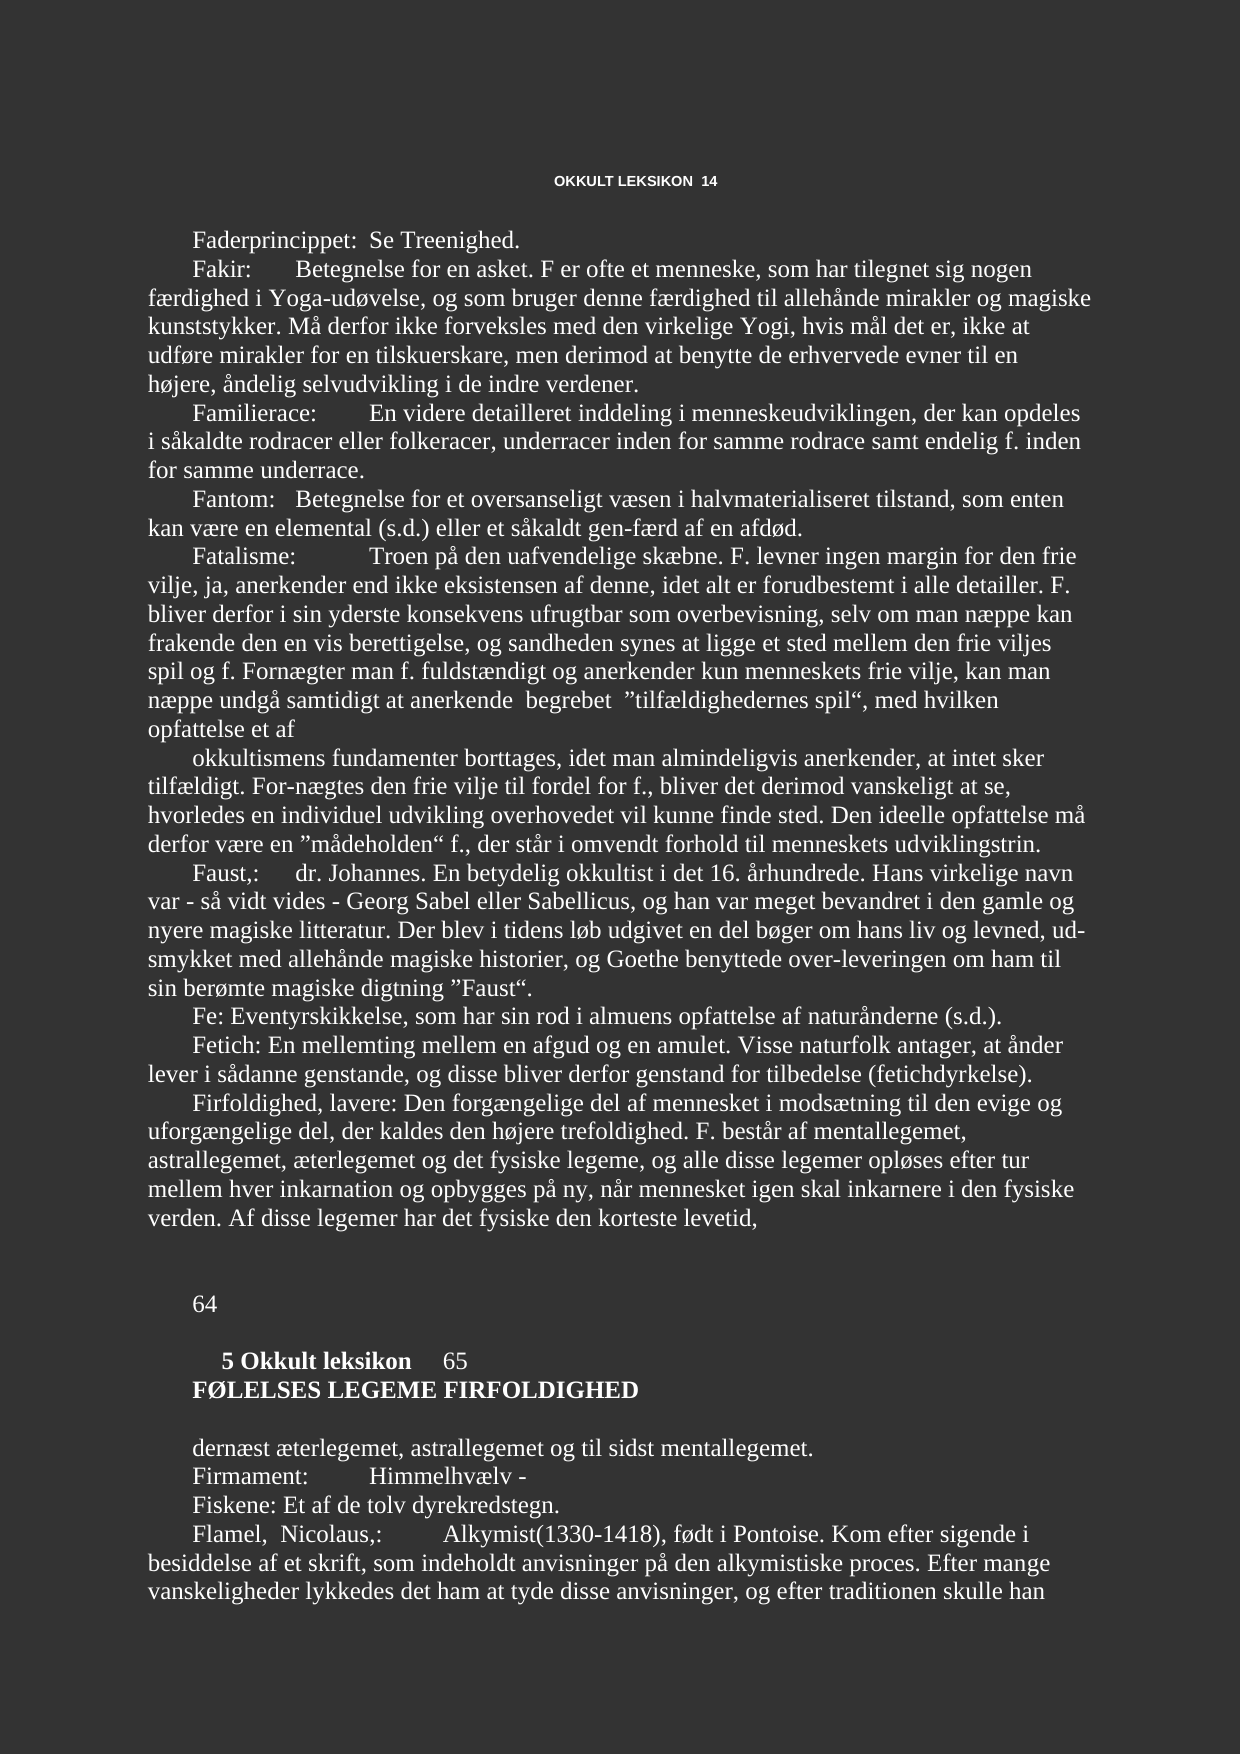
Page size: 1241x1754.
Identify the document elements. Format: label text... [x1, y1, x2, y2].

text Fakir: Betegnelse for en asket. F er ofte et menneske, som har tileg­net sig nogen færdighed i Yoga-udø­velse, og som bruger denne færdig­hed til allehånde mirakler og magi­ske kunststykker. Må derfor ikke forveksles med den virkelige Yogi, hvis mål det er, ikke at udføre mi­rakler for en tilskuerskare, men derimod at benytte de erhvervede evner til en højere, åndelig selvud­vikling i de indre verdener. [148, 254, 1092, 398]
text Faderprincippet: Se Treenighed. [148, 225, 1092, 254]
text Faust,: dr. Johannes. En betyde­lig okkultist i det 16. århundrede. Hans virkelige navn var - så vidt vi­des - Georg Sabel eller Sabellicus, og han var meget bevandret i den gamle og nyere magiske litteratur. Der blev i tidens løb udgivet en del bøger om hans liv og levned, ud-smykket med allehånde magiske hi­storier, og Goethe benyttede over-leveringen om ham til sin berømte magiske digtning ”Faust“. [148, 858, 1092, 1001]
text Fantom: Betegnelse for et over­sanseligt væsen i halvmaterialiseret tilstand, som enten kan være en ele­mental (s.d.) eller et såkaldt gen-færd af en afdød. [148, 484, 1092, 541]
text 5 Okkult leksikon 65 [148, 1346, 1092, 1375]
text Familierace: En videre detailleret inddeling i menneskeudviklingen, der kan opdeles i såkaldte rodracer eller folkeracer, underracer inden for samme rodrace samt endelig f. inden for samme underrace. [148, 398, 1092, 484]
text Fe: Eventyrskikkelse, som har sin rod i almuens opfattelse af naturån­derne (s.d.). [148, 1001, 1092, 1030]
text 64 [148, 1289, 1092, 1318]
text Firfoldighed, lavere: Den forgæn­gelige del af mennesket i modsæt­ning til den evige og uforgængelige del, der kaldes den højere trefoldig­hed. F. består af mentallegemet, astrallegemet, æterlegemet og det fysiske legeme, og alle disse lege­mer opløses efter tur mellem hver inkarnation og opbygges på ny, når mennesket igen skal inkarnere i den fysiske verden. Af disse legemer har det fysiske den korteste levetid, [148, 1088, 1092, 1231]
text dernæst æterlegemet, astrallegemet og til sidst mentallegemet. [148, 1433, 1092, 1461]
text FØLELSES LEGEME FIRFOLDIGHED [148, 1375, 1092, 1404]
text Fatalisme: Troen på den uafven­delige skæbne. F. levner ingen mar­gin for den frie vilje, ja, anerkender end ikke eksistensen af denne, idet alt er forudbestemt i alle detailler. F. bliver derfor i sin yderste konse­kvens ufrugtbar som overbevisning, selv om man næppe kan frakende den en vis berettigelse, og sandhe­den synes at ligge et sted mellem den frie viljes spil og f. Fornægter man f. fuldstændigt og anerkender kun menneskets frie vilje, kan man næppe undgå samtidigt at anerken­de begrebet ”tilfældighedernes spil“, med hvilken opfattelse et af [148, 541, 1092, 743]
text Firmament: Himmelhvælv - [148, 1461, 1092, 1490]
text Flamel, Nicolaus,: Alkymist(1330-1418), født i Pontoise. Kom efter sigende i besiddelse af et skrift, som indeholdt anvisninger på den alkymistiske proces. Efter man­ge vanskeligheder lykkedes det ham at tyde disse anvisninger, og efter traditionen skulle han [148, 1519, 1092, 1605]
text okkultismens fundamenter bortta­ges, idet man almindeligvis aner­kender, at intet sker tilfældigt. For-nægtes den frie vilje til fordel for f., bliver det derimod vanskeligt at se, hvorledes en individuel udvikling overhovedet vil kunne finde sted. Den ideelle opfattelse må derfor være en ”mådeholden“ f., der står i omvendt forhold til menneskets ud­viklingstrin. [148, 743, 1092, 858]
text Fetich: En mellemting mellem en afgud og en amulet. Visse naturfolk antager, at ånder lever i sådanne genstande, og disse bliver derfor genstand for tilbedelse (fetichdyr­kelse). [148, 1030, 1092, 1088]
text Fiskene: Et af de tolv dyrekred­stegn. [148, 1490, 1092, 1519]
